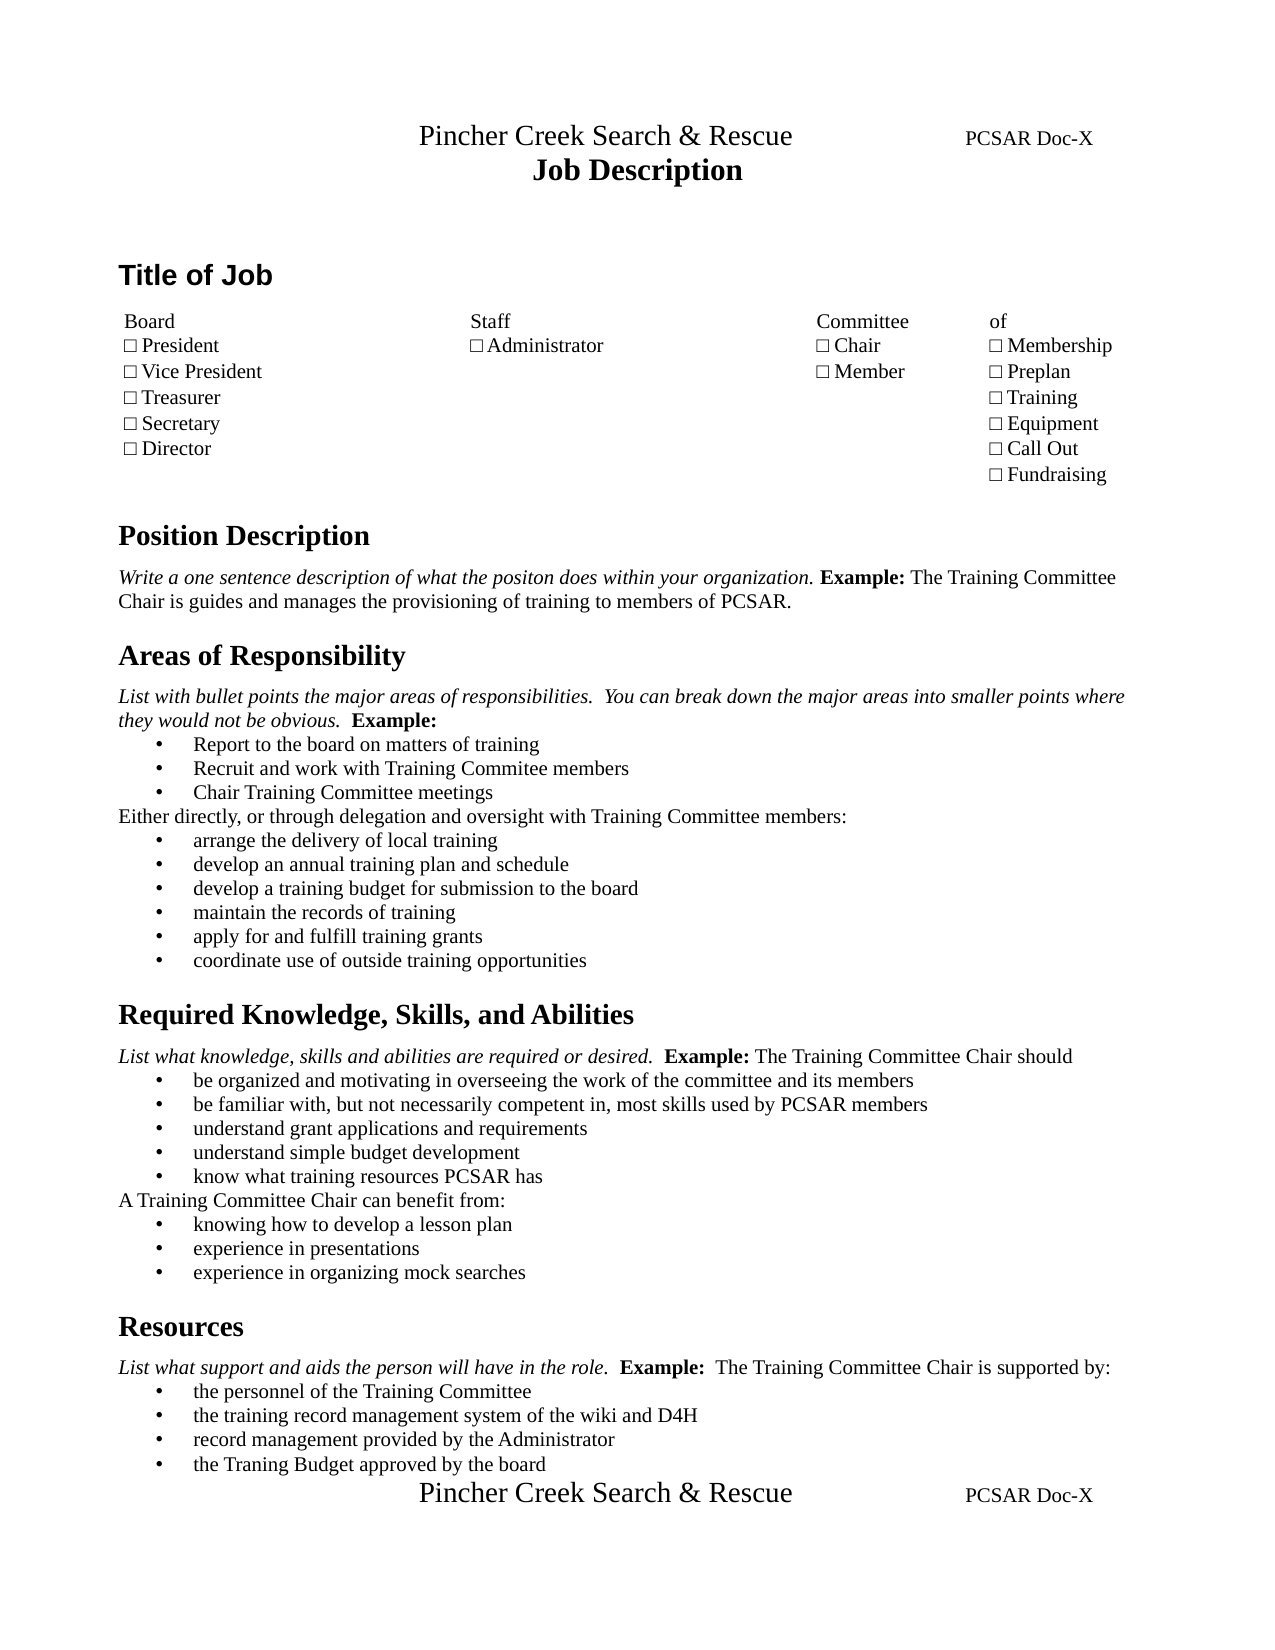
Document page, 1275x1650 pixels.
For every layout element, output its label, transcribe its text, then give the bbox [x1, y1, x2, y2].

table_header of □ Membership □ Preplan □ Training □ Equipment □ Call Out □ Fundraising [984, 304, 1157, 493]
list arrange the delivery of local training [156, 828, 1157, 852]
list the personnel of the Training Committee [156, 1379, 1157, 1403]
list know what training resources PCSAR has [156, 1164, 1157, 1188]
list maintain the records of training [156, 900, 1157, 924]
subtitle Areas of Responsibility [118, 638, 1157, 671]
list record management provided by the Administrator [156, 1427, 1157, 1451]
table_header Board □ President □ Vice President □ Treasurer □ Secretary □ Director [118, 304, 464, 493]
text List what knowledge, skills and abilities are required or desired. Example: The Training Committee Chair should [118, 1043, 1157, 1068]
text List what support and aids the person will have in the role. Example: The Training Committee Chair is supported by: [118, 1355, 1157, 1379]
subtitle Title of Job [118, 258, 1157, 291]
list apply for and fulfill training grants [156, 924, 1157, 948]
text Pincher Creek Search & Rescue PCSAR Doc-X [118, 1476, 1157, 1509]
table_header Staff □ Administrator [464, 304, 811, 493]
list the training record management system of the wiki and D4H [156, 1403, 1157, 1427]
list be familiar with, but not necessarily competent in, most skills used by PCSAR members [156, 1092, 1157, 1116]
list coordinate use of outside training opportunities [156, 948, 1157, 972]
table_header Committee □ Chair □ Member [811, 304, 984, 493]
text Write a one sentence description of what the positon does within your organization. Example: The Training Committee Chair is guides and manages the provisioning of training to members of PCSAR. [118, 564, 1157, 613]
subtitle Position Description [118, 518, 1157, 552]
text A Training Committee Chair can benefit from: [118, 1188, 1157, 1212]
text Either directly, or through delegation and oversight with Training Committee members: [118, 804, 1157, 828]
list knowing how to develop a lesson plan [156, 1212, 1157, 1236]
list understand simple budget development [156, 1140, 1157, 1164]
list the Traning Budget approved by the board [156, 1451, 1157, 1476]
list develop an annual training plan and schedule [156, 852, 1157, 876]
text Pincher Creek Search & Rescue PCSAR Doc-X [118, 118, 1157, 152]
list experience in organizing mock searches [156, 1260, 1157, 1284]
text Job Description [118, 152, 1157, 188]
list develop a training budget for submission to the board [156, 876, 1157, 900]
subtitle Required Knowledge, Skills, and Abilities [118, 997, 1157, 1031]
text List with bullet points the major areas of responsibilities. You can break down the major areas into smaller points where they would not be obvious. Example: [118, 684, 1157, 732]
list be organized and motivating in overseeing the work of the committee and its members [156, 1068, 1157, 1092]
list Report to the board on matters of training [156, 732, 1157, 756]
subtitle Resources [118, 1309, 1157, 1343]
list Chair Training Committee meetings [156, 780, 1157, 804]
list Recruit and work with Training Commitee members [156, 756, 1157, 780]
list understand grant applications and requirements [156, 1116, 1157, 1140]
list experience in presentations [156, 1236, 1157, 1260]
